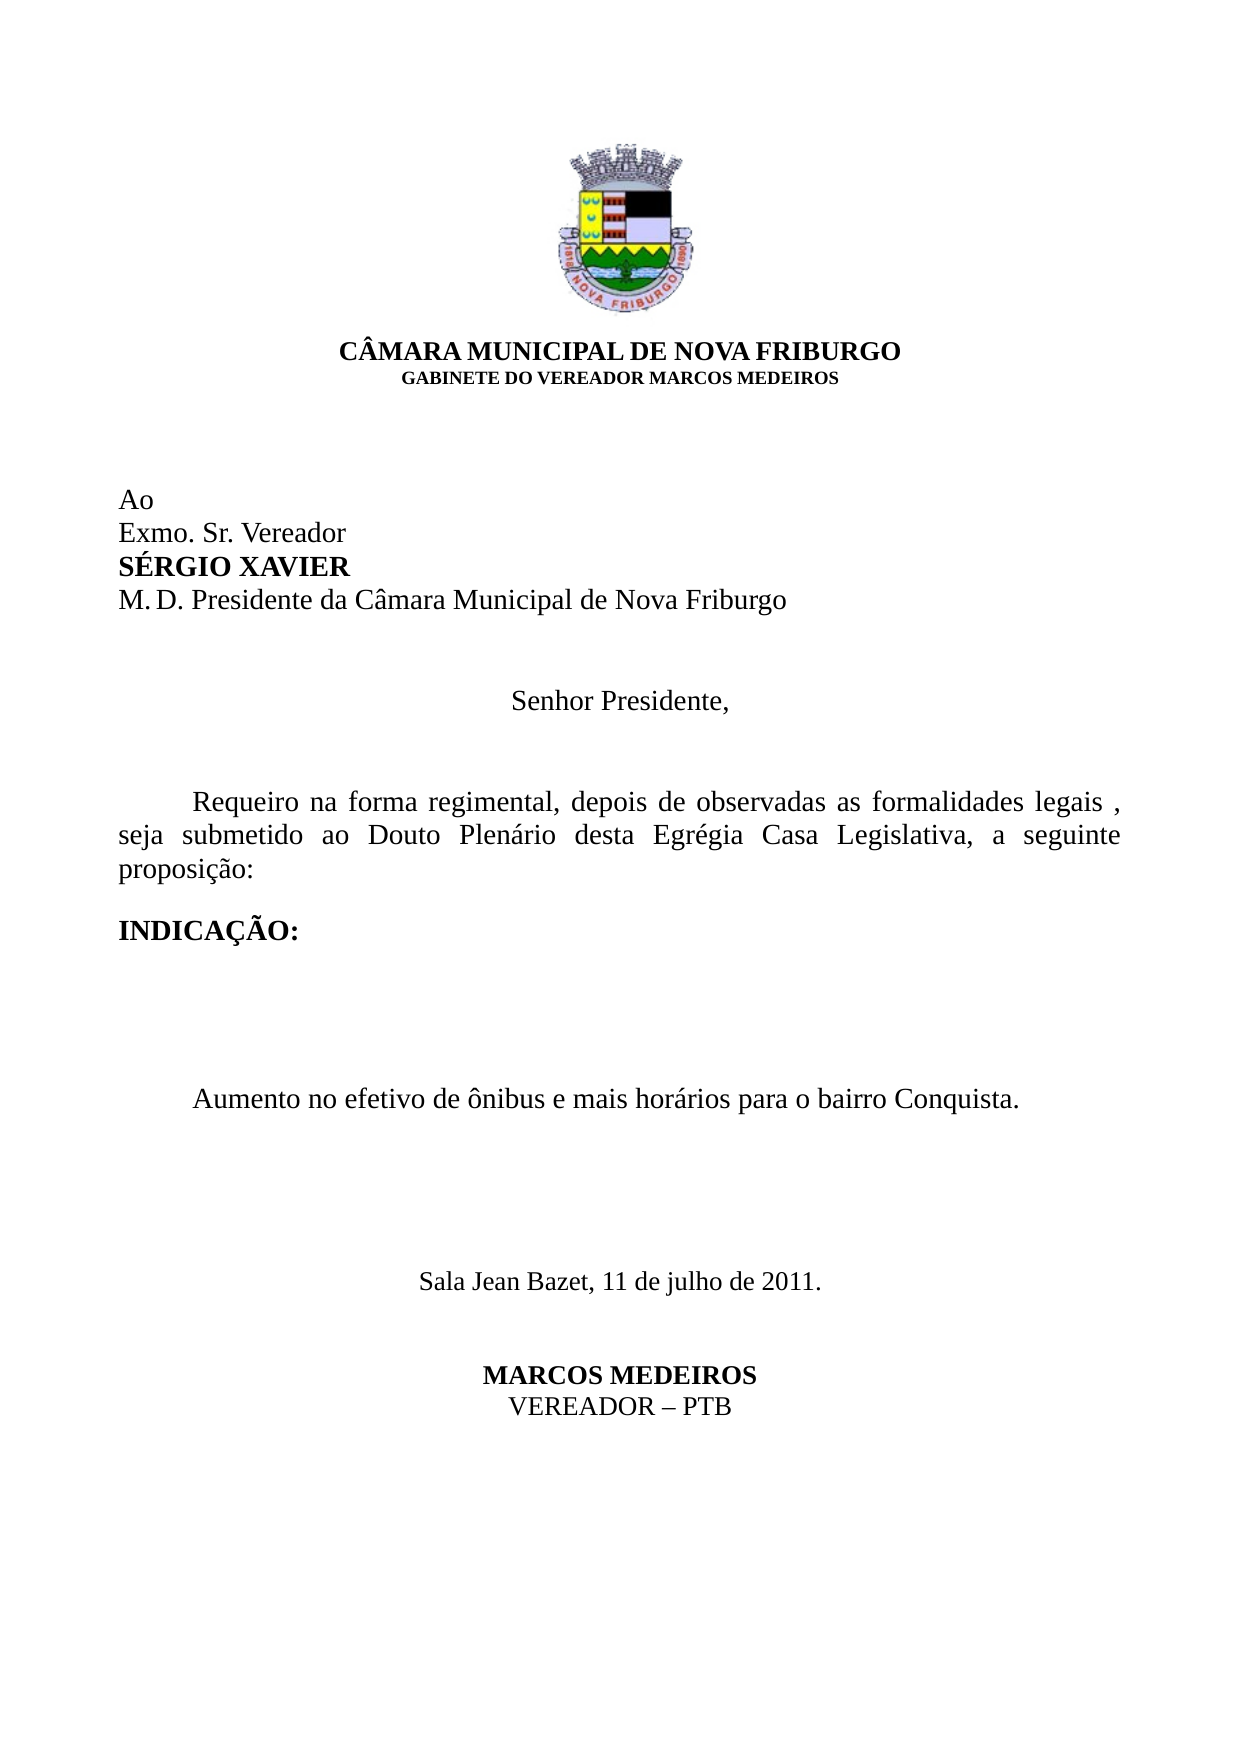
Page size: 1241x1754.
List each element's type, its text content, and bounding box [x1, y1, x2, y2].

text Aumento no efetivo de ônibus e mais horários para o bairro Conquista. [118, 1081, 1122, 1114]
text GABINETE DO VEREADOR MARCOS MEDEIROS [118, 367, 1122, 388]
picture [537, 127, 703, 327]
text SÉRGIO XAVIER [118, 549, 1122, 582]
text Senhor Presidente, [118, 683, 1122, 717]
list D. Presidente da Câmara Municipal de Nova Friburgo [118, 582, 1122, 616]
text VEREADOR – PTB [118, 1390, 1122, 1421]
text INDICAÇÃO: [118, 913, 1122, 947]
text Ao [118, 482, 1122, 515]
text Sala Jean Bazet, 11 de julho de 2011. [118, 1265, 1122, 1297]
text Requeiro na forma regimental, depois de observadas as formalidades legais , seja submetido ao Douto Plenário desta Egrégia Casa Legislativa, a seguinte proposição: [118, 784, 1122, 884]
text CÂMARA MUNICIPAL DE NOVA FRIBURGO [118, 335, 1122, 367]
text Exmo. Sr. Vereador [118, 515, 1122, 549]
text MARCOS MEDEIROS [118, 1359, 1122, 1390]
